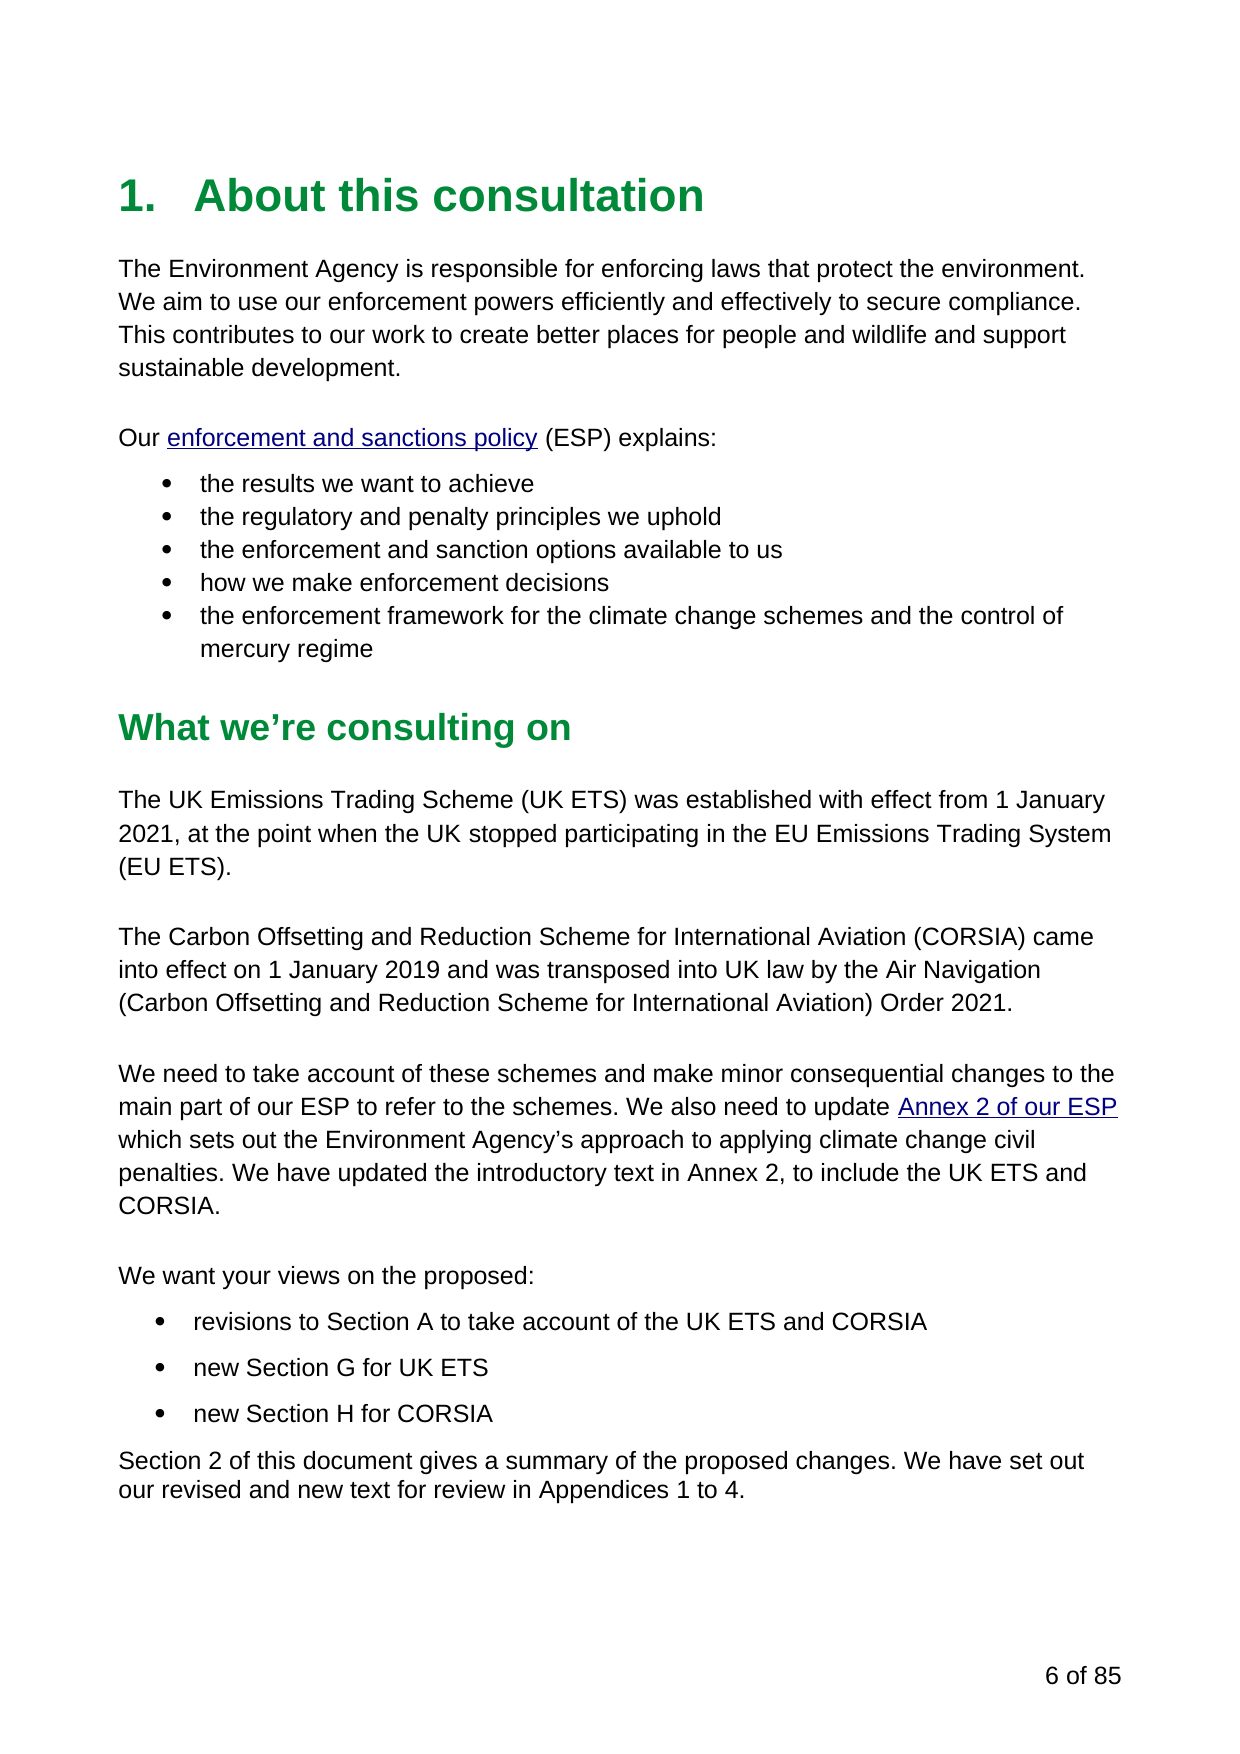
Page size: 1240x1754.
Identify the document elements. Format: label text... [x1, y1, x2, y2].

list the regulatory and penalty principles we uphold [162, 502, 1121, 531]
text We want your views on the proposed: [118, 1261, 1121, 1290]
list the results we want to achieve [162, 469, 1121, 498]
list new Section G for UK ETS [156, 1353, 1121, 1382]
text We need to take account of these schemes and make minor consequential changes to the main part of our ESP to refer to the schemes. We also need to update Annex 2 of our ESP which sets out the Environment Agency’s approach to applying climate change civil penalties. We have updated the introductory text in Annex 2, to include the UK ETS and CORSIA. [118, 1059, 1121, 1219]
text The Carbon Offsetting and Reduction Scheme for International Aviation (CORSIA) came into effect on 1 January 2019 and was transposed into UK law by the Air Navigation (Carbon Offsetting and Reduction Scheme for International Aviation) Order 2021. [118, 922, 1121, 1017]
text Our enforcement and sanctions policy (ESP) explains: [118, 423, 1121, 452]
list the enforcement framework for the climate change schemes and the control of mercury regime [162, 601, 1121, 663]
text Section 2 of this document gives a summary of the proposed changes. We have set out our revised and new text for review in Appendices 1 to 4. [118, 1446, 1121, 1504]
subtitle About this consultation [118, 168, 1121, 221]
list revisions to Section A to take account of the UK ETS and CORSIA [156, 1307, 1121, 1336]
subtitle What we’re consulting on [118, 705, 1121, 748]
list how we make enforcement decisions [162, 568, 1121, 597]
text The UK Emissions Trading Scheme (UK ETS) was established with effect from 1 January 2021, at the point when the UK stopped participating in the EU Emissions Trading System (EU ETS). [118, 786, 1121, 880]
list the enforcement and sanction options available to us [162, 535, 1121, 564]
list new Section H for CORSIA [156, 1399, 1121, 1428]
text The Environment Agency is responsible for enforcing laws that protect the environment. We aim to use our enforcement powers efficiently and effectively to secure compliance. This contributes to our work to create better places for people and wildlife and support sustainable development. [118, 254, 1121, 381]
